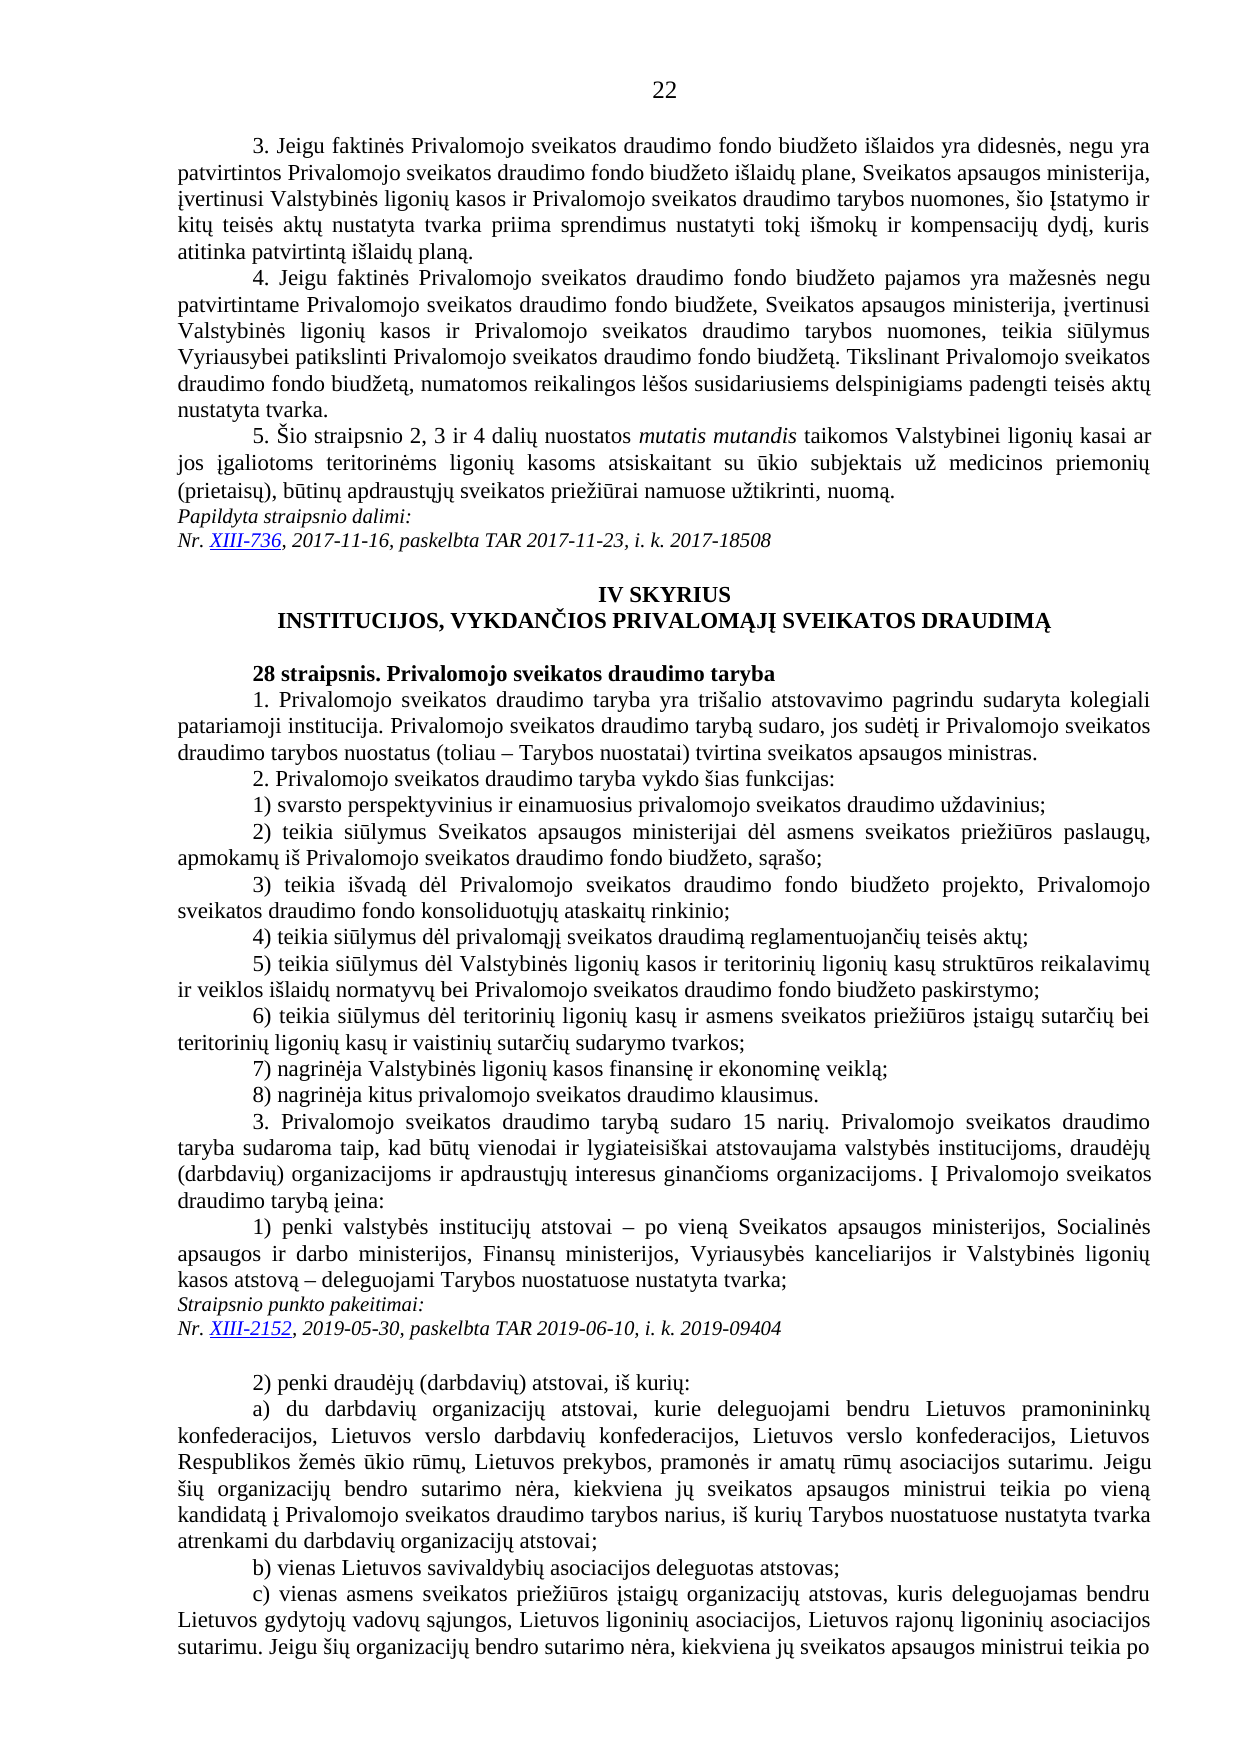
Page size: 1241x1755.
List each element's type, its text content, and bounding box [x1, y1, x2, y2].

text IV SKYRIUS [177, 581, 1152, 607]
text Nr. XIII-736, 2017-11-16, paskelbta TAR 2017-11-23, i. k. 2017-18508 [177, 528, 1152, 552]
text 3. Privalomojo sveikatos draudimo tarybą sudaro 15 narių. Privalomojo sveikatos draudimo taryba sudaroma taip, kad būtų vienodai ir lygiateisiškai atstovaujama valstybės institucijoms, draudėjų (darbdavių) organizacijoms ir apdraustųjų interesus ginančioms organizacijoms. Į Privalomojo sveikatos draudimo tarybą įeina: [177, 1108, 1152, 1213]
text 5. Šio straipsnio 2, 3 ir 4 dalių nuostatos mutatis mutandis taikomos Valstybinei ligonių kasai ar jos įgaliotoms teritorinėms ligonių kasoms atsiskaitant su ūkio subjektais už medicinos priemonių (prietaisų), būtinų apdraustųjų sveikatos priežiūrai namuose užtikrinti, nuomą. [177, 422, 1152, 504]
text 1) svarsto perspektyvinius ir einamuosius privalomojo sveikatos draudimo uždavinius; [177, 792, 1152, 818]
text c) vienas asmens sveikatos priežiūros įstaigų organizacijų atstovas, kuris deleguojamas bendru Lietuvos gydytojų vadovų sąjungos, Lietuvos ligoninių asociacijos, Lietuvos rajonų ligoninių asociacijos sutarimu. Jeigu šių organizacijų bendro sutarimo nėra, kiekviena jų sveikatos apsaugos ministrui teikia po [177, 1580, 1152, 1659]
text b) vienas Lietuvos savivaldybių asociacijos deleguotas atstovas; [177, 1554, 1152, 1580]
text 2) teikia siūlymus Sveikatos apsaugos ministerijai dėl asmens sveikatos priežiūros paslaugų, apmokamų iš Privalomojo sveikatos draudimo fondo biudžeto, sąrašo; [177, 818, 1152, 871]
text 5) teikia siūlymus dėl Valstybinės ligonių kasos ir teritorinių ligonių kasų struktūros reikalavimų ir veiklos išlaidų normatyvų bei Privalomojo sveikatos draudimo fondo biudžeto paskirstymo; [177, 950, 1152, 1002]
text 2) penki draudėjų (darbdavių) atstovai, iš kurių: [177, 1369, 1152, 1396]
text Nr. XIII-2152, 2019-05-30, paskelbta TAR 2019-06-10, i. k. 2019-09404 [177, 1316, 1152, 1340]
text Papildyta straipsnio dalimi: [177, 504, 1152, 528]
text 6) teikia siūlymus dėl teritorinių ligonių kasų ir asmens sveikatos priežiūros įstaigų sutarčių bei teritorinių ligonių kasų ir vaistinių sutarčių sudarymo tvarkos; [177, 1002, 1152, 1055]
text 4) teikia siūlymus dėl privalomąjį sveikatos draudimą reglamentuojančių teisės aktų; [177, 923, 1152, 950]
text INSTITUCIJOS, VYKDANČIOS PRIVALOMĄJĮ SVEIKATOS DRAUDIMĄ [177, 607, 1152, 633]
text 1. Privalomojo sveikatos draudimo taryba yra trišalio atstovavimo pagrindu sudaryta kolegiali patariamoji institucija. Privalomojo sveikatos draudimo tarybą sudaro, jos sudėtį ir Privalomojo sveikatos draudimo tarybos nuostatus (toliau – Tarybos nuostatai) tvirtina sveikatos apsaugos ministras. [177, 686, 1152, 765]
text 28 straipsnis. Privalomojo sveikatos draudimo taryba [177, 660, 1152, 686]
text 2. Privalomojo sveikatos draudimo taryba vykdo šias funkcijas: [177, 765, 1152, 792]
text 3. Jeigu faktinės Privalomojo sveikatos draudimo fondo biudžeto išlaidos yra didesnės, negu yra patvirtintos Privalomojo sveikatos draudimo fondo biudžeto išlaidų plane, Sveikatos apsaugos ministerija, įvertinusi Valstybinės ligonių kasos ir Privalomojo sveikatos draudimo tarybos nuomones, šio Įstatymo ir kitų teisės aktų nustatyta tvarka priima sprendimus nustatyti tokį išmokų ir kompensacijų dydį, kuris atitinka patvirtintą išlaidų planą. [177, 132, 1152, 264]
text 4. Jeigu faktinės Privalomojo sveikatos draudimo fondo biudžeto pajamos yra mažesnės negu patvirtintame Privalomojo sveikatos draudimo fondo biudžete, Sveikatos apsaugos ministerija, įvertinusi Valstybinės ligonių kasos ir Privalomojo sveikatos draudimo tarybos nuomones, teikia siūlymus Vyriausybei patikslinti Privalomojo sveikatos draudimo fondo biudžetą. Tikslinant Privalomojo sveikatos draudimo fondo biudžetą, numatomos reikalingos lėšos susidariusiems delspinigiams padengti teisės aktų nustatyta tvarka. [177, 264, 1152, 422]
text Straipsnio punkto pakeitimai: [177, 1292, 1152, 1316]
text 7) nagrinėja Valstybinės ligonių kasos finansinę ir ekonominę veiklą; [177, 1055, 1152, 1081]
text 1) penki valstybės institucijų atstovai – po vieną Sveikatos apsaugos ministerijos, Socialinės apsaugos ir darbo ministerijos, Finansų ministerijos, Vyriausybės kanceliarijos ir Valstybinės ligonių kasos atstovą – deleguojami Tarybos nuostatuose nustatyta tvarka; [177, 1213, 1152, 1292]
text 3) teikia išvadą dėl Privalomojo sveikatos draudimo fondo biudžeto projekto, Privalomojo sveikatos draudimo fondo konsoliduotųjų ataskaitų rinkinio; [177, 871, 1152, 923]
text 8) nagrinėja kitus privalomojo sveikatos draudimo klausimus. [177, 1081, 1152, 1108]
text a) du darbdavių organizacijų atstovai, kurie deleguojami bendru Lietuvos pramonininkų konfederacijos, Lietuvos verslo darbdavių konfederacijos, Lietuvos verslo konfederacijos, Lietuvos Respublikos žemės ūkio rūmų, Lietuvos prekybos, pramonės ir amatų rūmų asociacijos sutarimu. Jeigu šių organizacijų bendro sutarimo nėra, kiekviena jų sveikatos apsaugos ministrui teikia po vieną kandidatą į Privalomojo sveikatos draudimo tarybos narius, iš kurių Tarybos nuostatuose nustatyta tvarka atrenkami du darbdavių organizacijų atstovai; [177, 1396, 1152, 1554]
